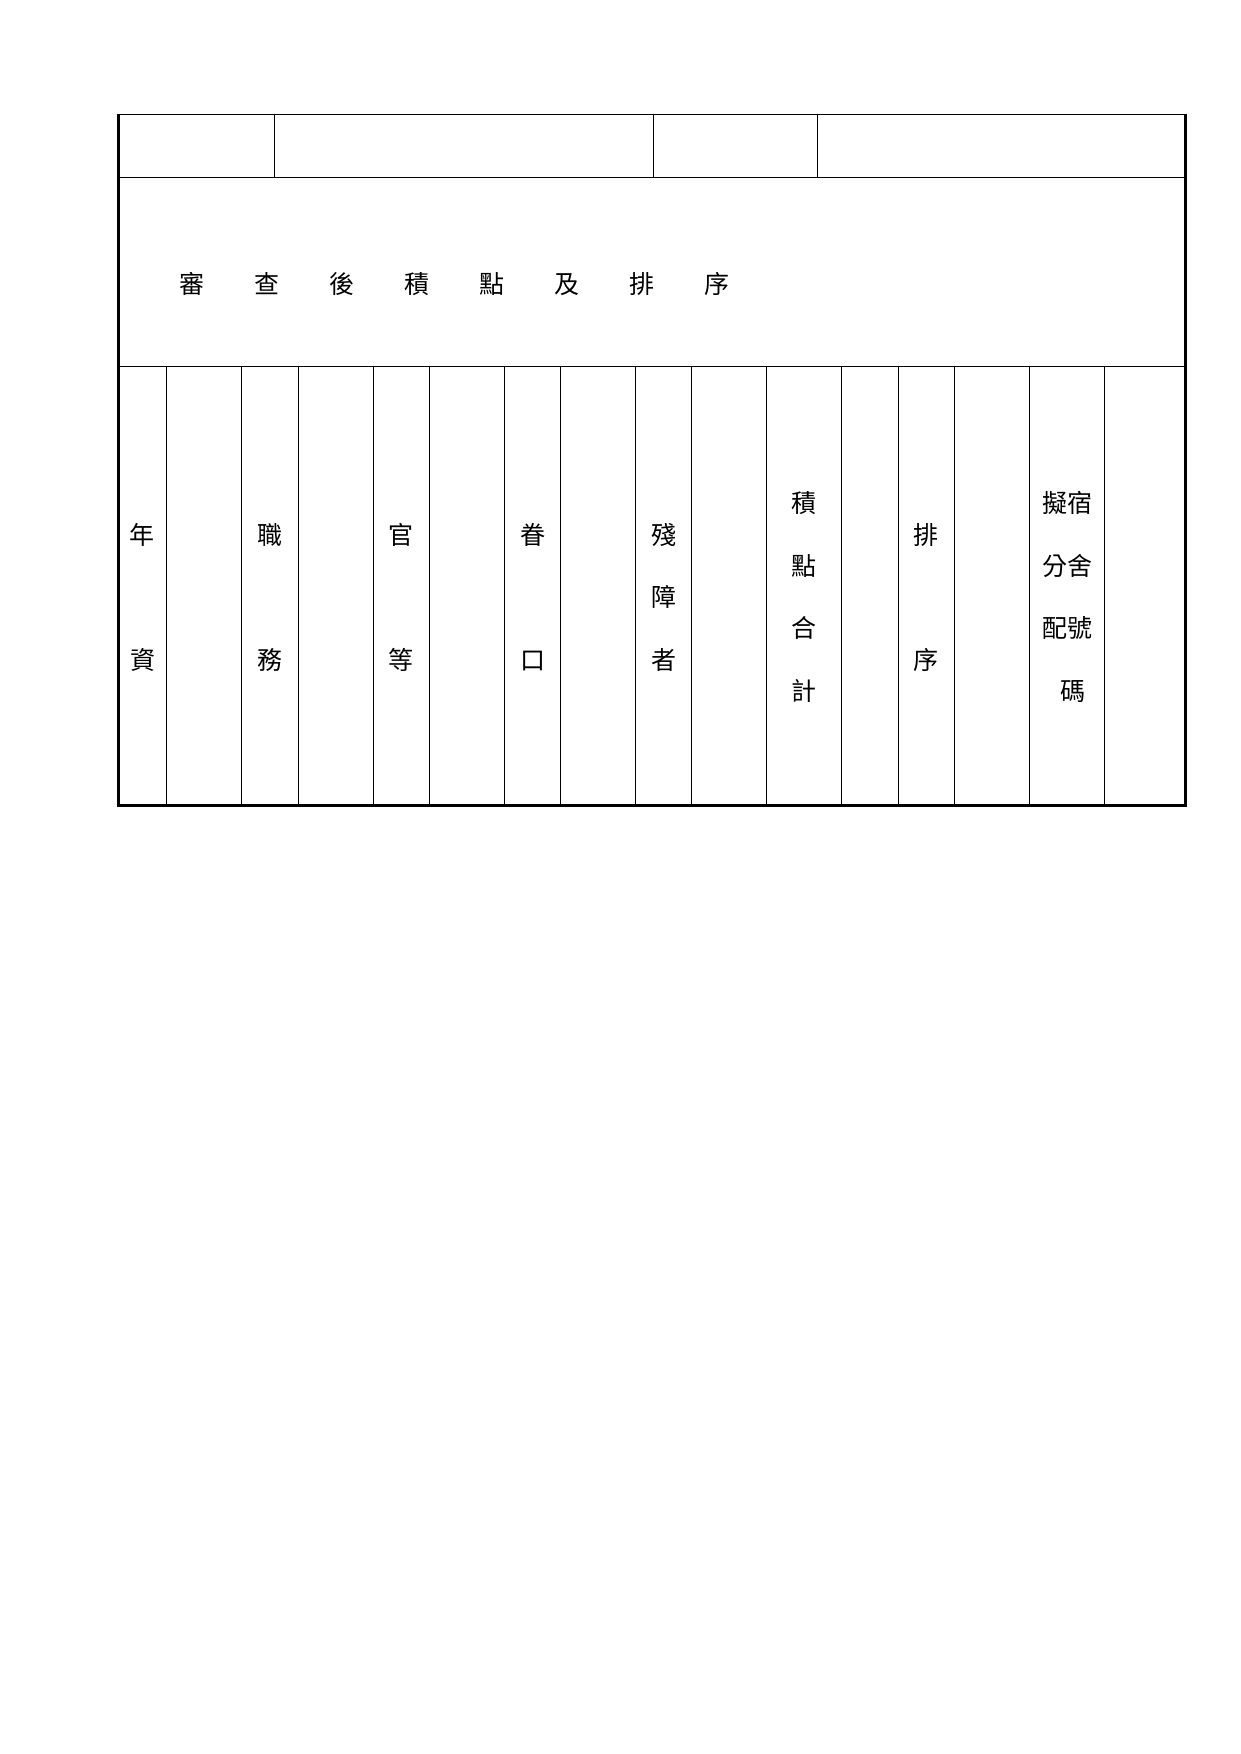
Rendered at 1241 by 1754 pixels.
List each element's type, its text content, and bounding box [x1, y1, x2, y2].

table_cell [818, 115, 1184, 177]
table_cell 殘 障 者 [636, 367, 691, 804]
table_cell [842, 367, 898, 804]
table_cell 積 點 合 計 [767, 367, 841, 804]
table_cell 職 務 [242, 367, 298, 804]
table_cell [561, 367, 635, 804]
table_cell 官 等 [374, 367, 429, 804]
table_cell [692, 367, 766, 804]
table_cell 年 資 [120, 367, 166, 804]
table_cell 眷 口 [505, 367, 560, 804]
table_cell [654, 115, 817, 177]
table_cell [299, 367, 373, 804]
table_cell 審 查 後 積 點 及 排 序 [120, 178, 1184, 366]
table_cell [120, 115, 274, 177]
table_cell [430, 367, 504, 804]
table_cell [167, 367, 241, 804]
table_cell [955, 367, 1029, 804]
table_cell [275, 115, 653, 177]
table_cell 擬宿 分舍 配號 碼 [1030, 367, 1104, 804]
table_cell 排 序 [899, 367, 954, 804]
table_cell [1105, 367, 1184, 804]
